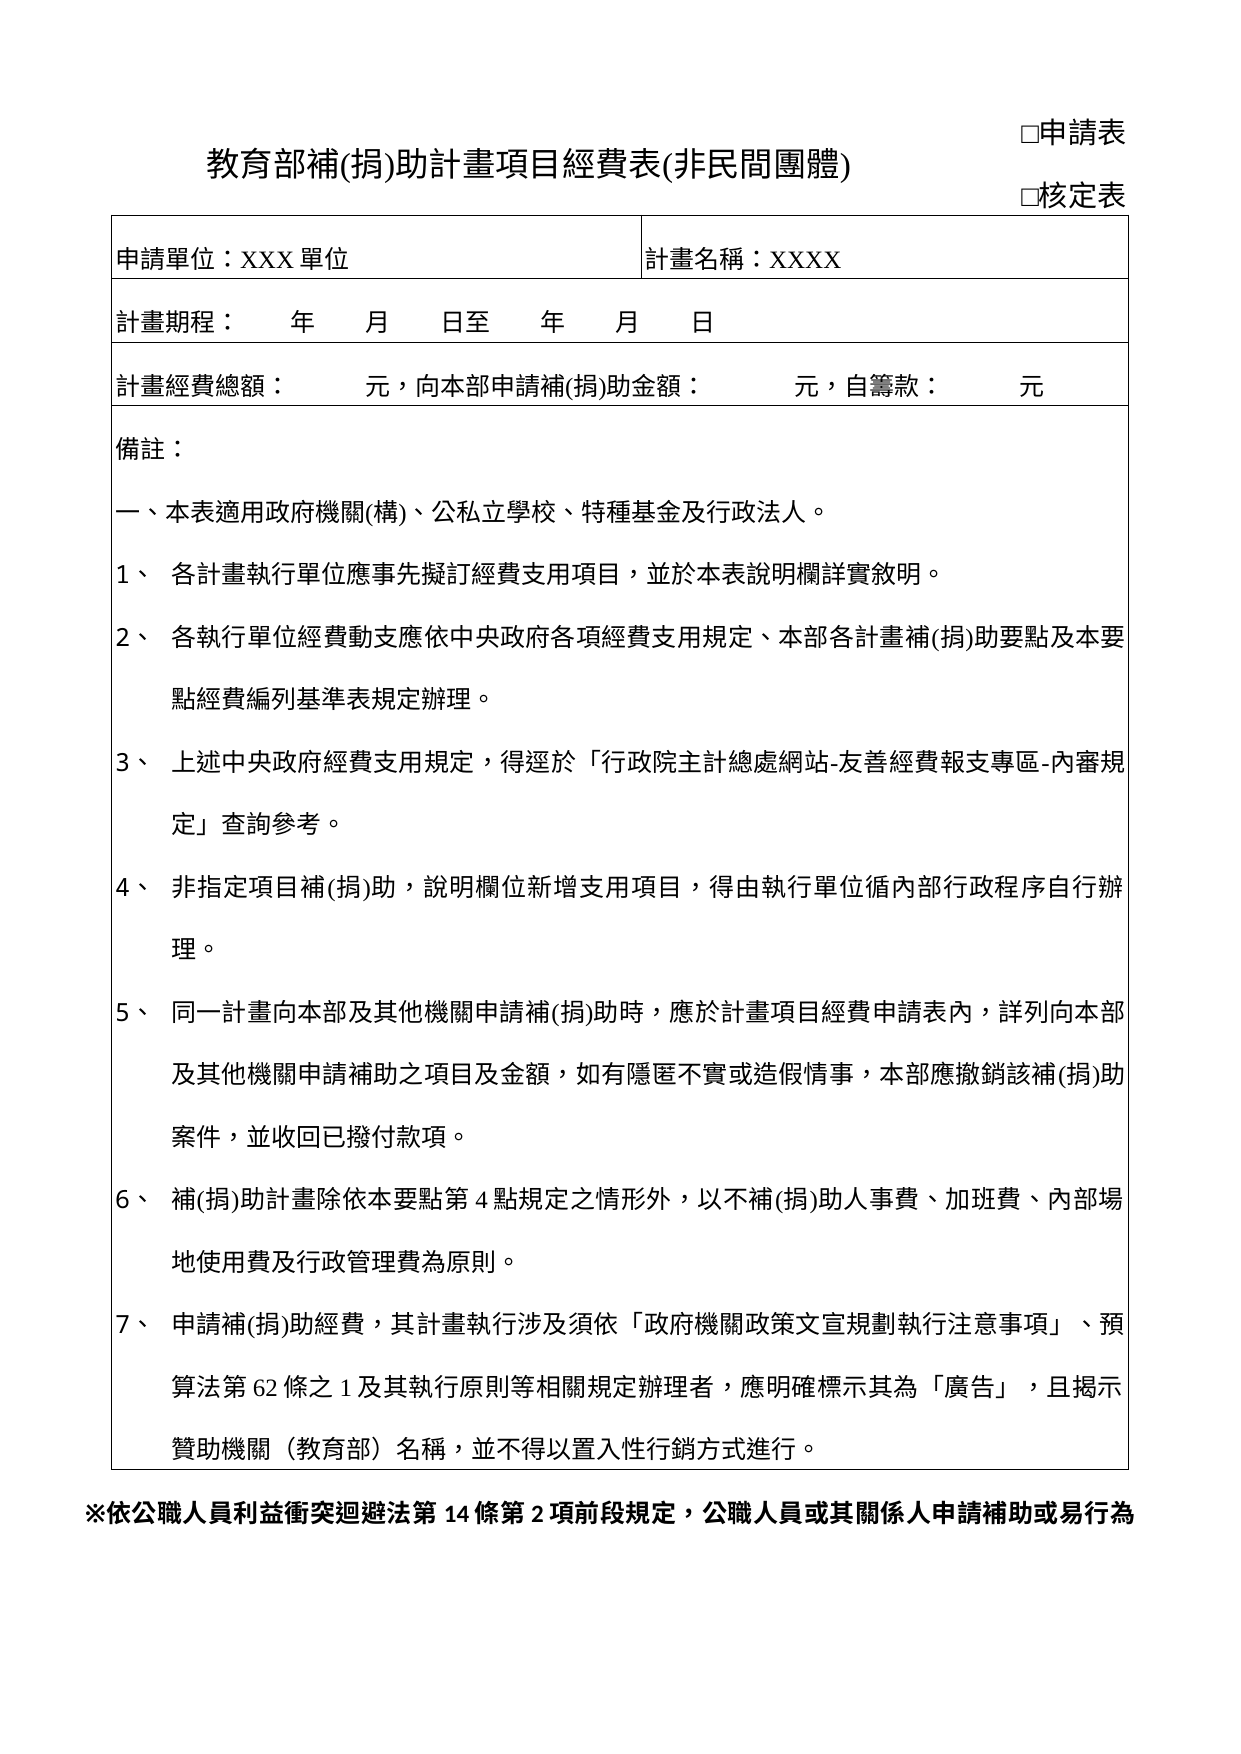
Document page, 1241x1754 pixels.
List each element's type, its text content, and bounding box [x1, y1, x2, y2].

table_cell 備註： 一、本表適用政府機關(構)、公私立學校、特種基金及行政法人。 各計畫執行單位應事先擬訂經費支用項目，並於本表說明欄詳實敘明。 各執行單位經費動支應依中央政府各項經費支用規定、本部各計畫補(捐)助要點及本要點經費編列基準表規定辦理。 上述中央政府經費支用規定，得逕於「行政院主計總處網站-友善經費報支專區-內審規定」查詢參考。 非指定項目補(捐)助，說明欄位新增支用項目，得由執行單位循內部行政程序自行辦理。 同一計畫向本部及其他機關申請補(捐)助時，應於計畫項目經費申請表內，詳列向本部及其他機關申請補助之項目及金額，如有隱匿不實或造假情事，本部應撤銷該補(捐)助案件，並收回已撥付款項。 補(捐)助計畫除依本要點第4點規定之情形外，以不補(捐)助人事費、加班費、內部場地使用費及行政管理費為原則。 申請補(捐)助經費，其計畫執行涉及須依「政府機關政策文宣規劃執行注意事項」、預算法第62條之1及其執行原則等相關規定辦理者，應明確標示其為「廣告」，且揭示贊助機關（教育部）名稱，並不得以置入性行銷方式進行。 [112, 406, 1128, 1469]
table_header 教育部補(捐)助計畫項目經費表(非民間團體) [112, 90, 1020, 214]
table_cell 計畫期程： 年 月 日至 年 月 日 [112, 279, 1128, 342]
table_cell 計畫名稱：XXXX [642, 216, 1128, 278]
table_header □申請表 □核定表 [1020, 90, 1128, 214]
text ※依公職人員利益衝突迴避法第14條第2項前段規定，公職人員或其關係人申請補助或易行為 [84, 1470, 1137, 1532]
table_cell 申請單位：XXX單位 [112, 216, 641, 278]
table_cell 計畫經費總額： 元，向本部申請補(捐)助金額： 元，自籌款： 元 [112, 343, 1128, 405]
